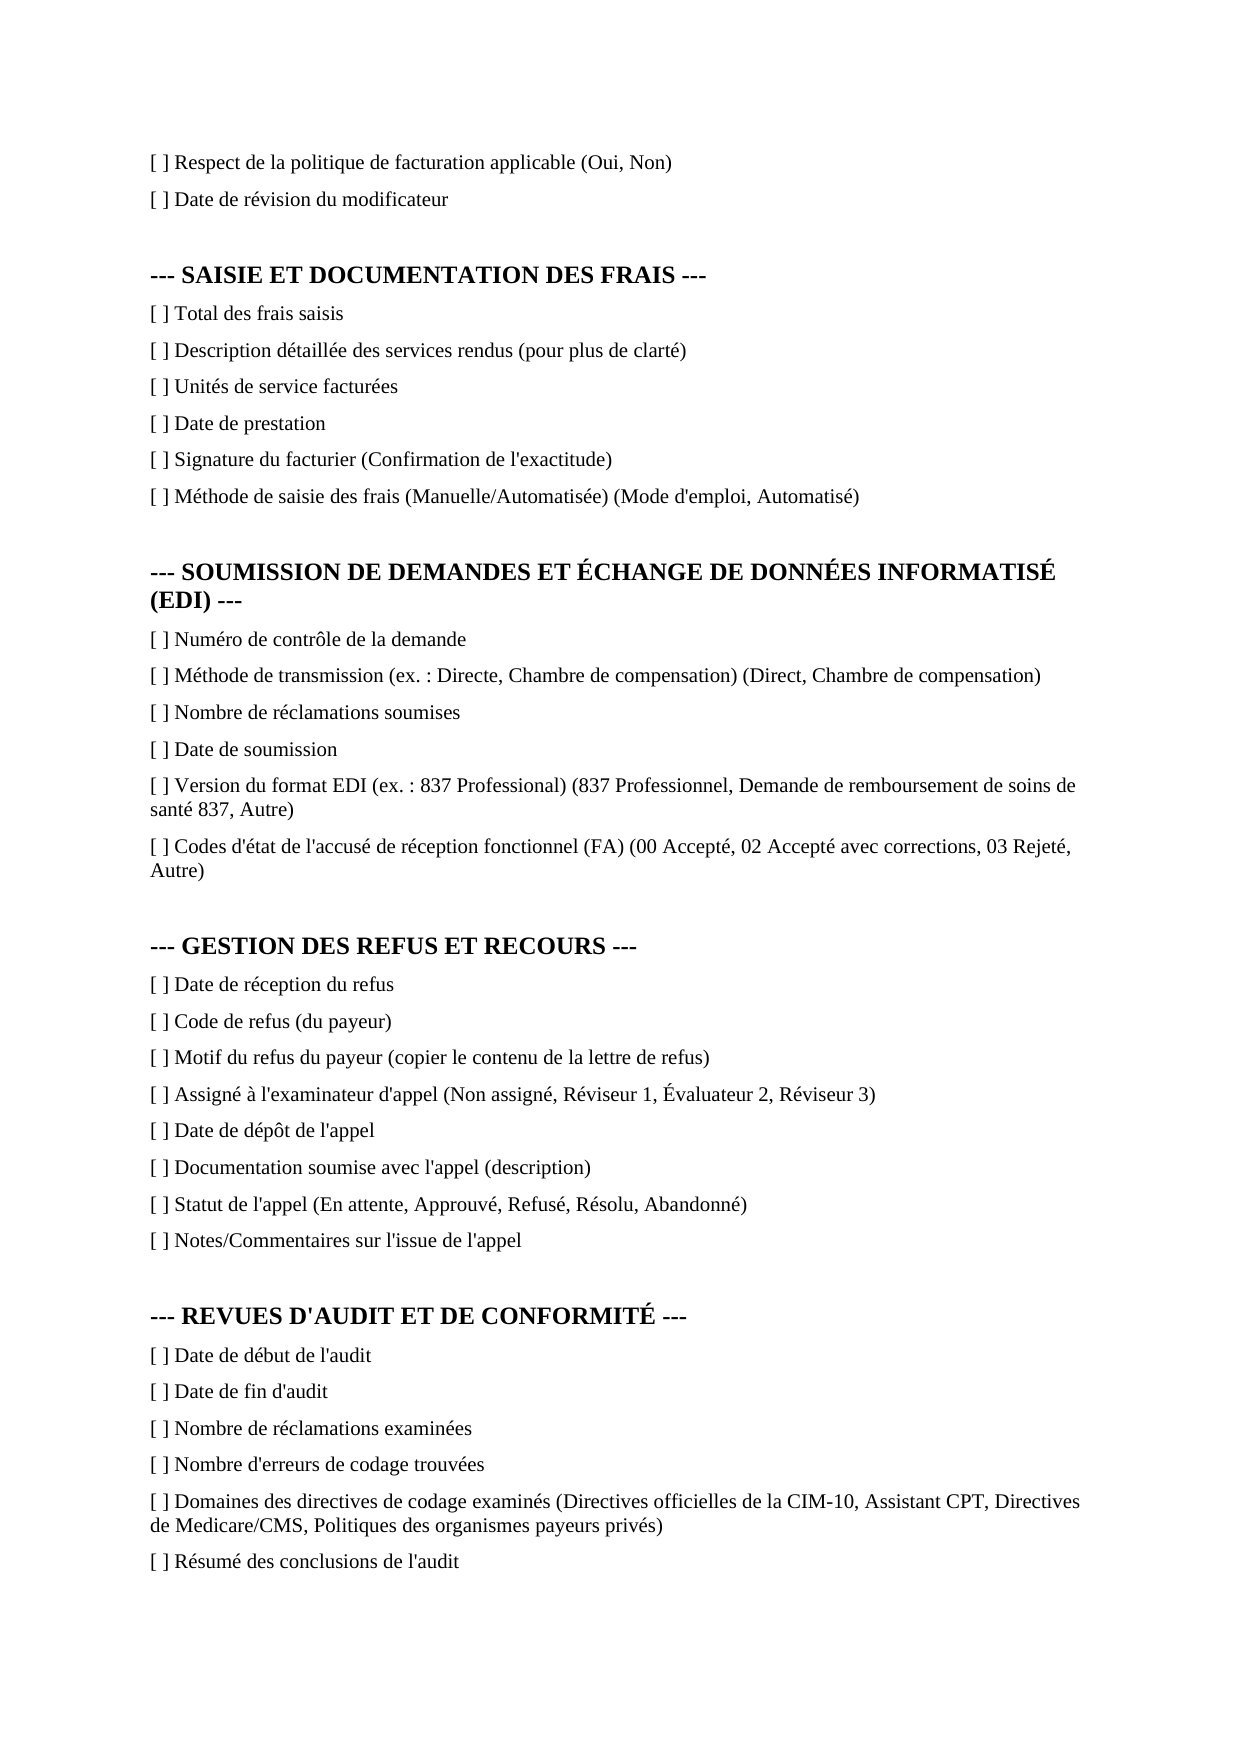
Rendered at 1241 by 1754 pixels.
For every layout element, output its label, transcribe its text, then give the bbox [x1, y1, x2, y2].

text --- SAISIE ET DOCUMENTATION DES FRAIS --- [150, 260, 1090, 288]
text [ ] Code de refus (du payeur) [150, 1009, 1090, 1033]
text [ ] Numéro de contrôle de la demande [150, 627, 1090, 651]
text [ ] Signature du facturier (Confirmation de l'exactitude) [150, 447, 1090, 471]
text [ ] Documentation soumise avec l'appel (description) [150, 1155, 1090, 1179]
text [ ] Nombre de réclamations soumises [150, 700, 1090, 724]
text --- GESTION DES REFUS ET RECOURS --- [150, 931, 1090, 960]
text [ ] Unités de service facturées [150, 374, 1090, 398]
text [ ] Codes d'état de l'accusé de réception fonctionnel (FA) (00 Accepté, 02 Accepté avec corrections, 03 Rejeté, Autre) [150, 834, 1090, 882]
text [ ] Assigné à l'examinateur d'appel (Non assigné, Réviseur 1, Évaluateur 2, Réviseur 3) [150, 1082, 1090, 1106]
text [ ] Date de révision du modificateur [150, 187, 1090, 211]
text [ ] Nombre de réclamations examinées [150, 1416, 1090, 1440]
text [ ] Résumé des conclusions de l'audit [150, 1549, 1090, 1573]
text [ ] Nombre d'erreurs de codage trouvées [150, 1452, 1090, 1476]
text [ ] Date de soumission [150, 737, 1090, 761]
text [ ] Date de prestation [150, 411, 1090, 435]
text [ ] Domaines des directives de codage examinés (Directives officielles de la CIM-10, Assistant CPT, Directives de Medicare/CMS, Politiques des organismes payeurs privés) [150, 1489, 1090, 1537]
text [ ] Date de dépôt de l'appel [150, 1118, 1090, 1142]
text [ ] Date de fin d'audit [150, 1379, 1090, 1403]
text [ ] Respect de la politique de facturation applicable (Oui, Non) [150, 150, 1090, 174]
text [ ] Méthode de saisie des frais (Manuelle/Automatisée) (Mode d'emploi, Automatisé) [150, 484, 1090, 508]
text [ ] Méthode de transmission (ex. : Directe, Chambre de compensation) (Direct, Chambre de compensation) [150, 663, 1090, 687]
text [ ] Motif du refus du payeur (copier le contenu de la lettre de refus) [150, 1045, 1090, 1069]
text [ ] Date de début de l'audit [150, 1342, 1090, 1367]
text --- SOUMISSION DE DEMANDES ET ÉCHANGE DE DONNÉES INFORMATISÉ (EDI) --- [150, 557, 1090, 614]
text [ ] Total des frais saisis [150, 301, 1090, 325]
text [ ] Statut de l'appel (En attente, Approuvé, Refusé, Résolu, Abandonné) [150, 1192, 1090, 1216]
text [ ] Date de réception du refus [150, 972, 1090, 996]
text --- REVUES D'AUDIT ET DE CONFORMITÉ --- [150, 1301, 1090, 1330]
text [ ] Version du format EDI (ex. : 837 Professional) (837 Professionnel, Demande de remboursement de soins de santé 837, Autre) [150, 773, 1090, 821]
text [ ] Notes/Commentaires sur l'issue de l'appel [150, 1228, 1090, 1252]
text [ ] Description détaillée des services rendus (pour plus de clarté) [150, 337, 1090, 362]
